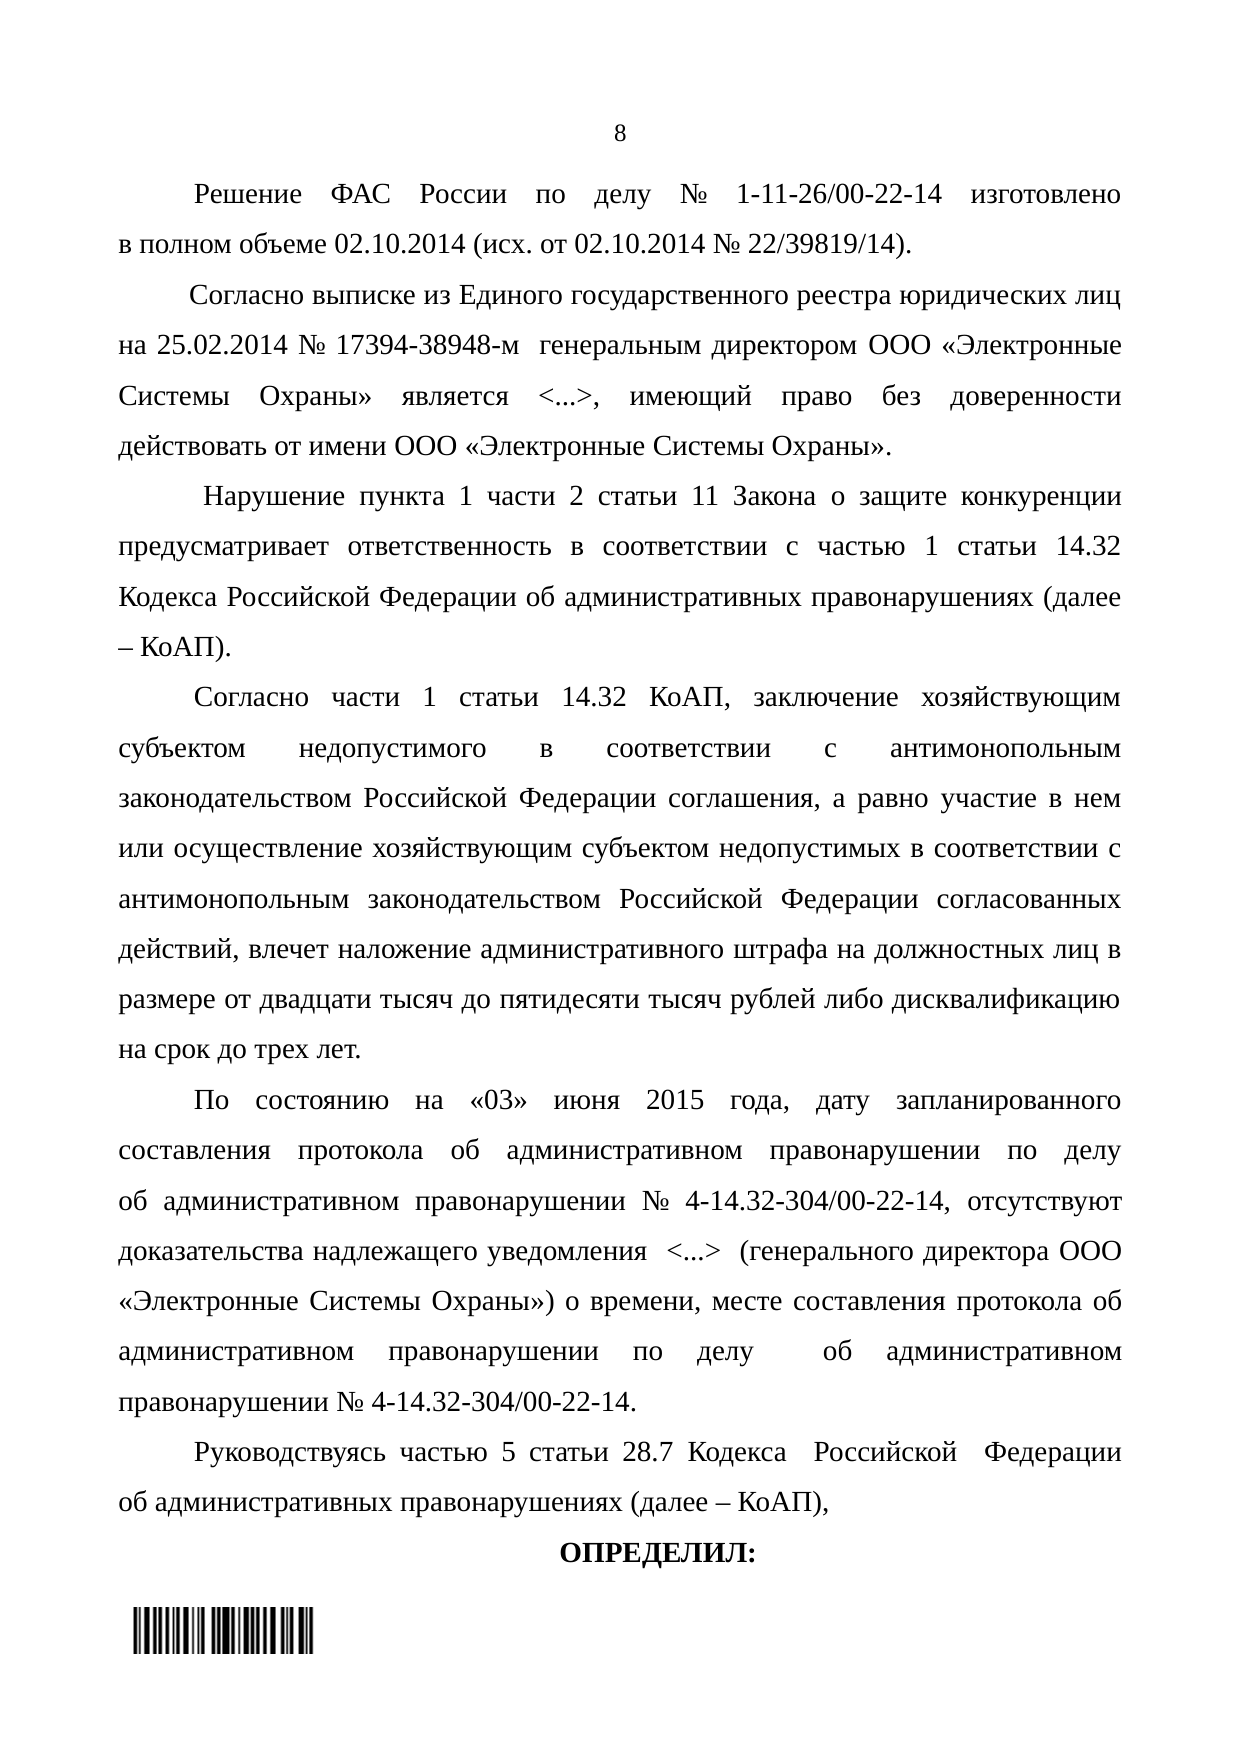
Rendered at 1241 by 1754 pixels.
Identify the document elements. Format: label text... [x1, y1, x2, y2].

text ОПРЕДЕЛИЛ: [118, 1535, 1122, 1568]
text Решение ФАС России по делу № 1-11-26/00-22-14 изготовлено в полном объеме 02.10.2014 (исх. от 02.10.2014 № 22/39819/14). [118, 176, 1122, 260]
text Нарушение пункта 1 части 2 статьи 11 Закона о защите конкуренции предусматривает ответственность в соответствии с частью 1 статьи 14.32 Кодекса Российской Федерации об административных правонарушениях (далее – КоАП). [118, 478, 1122, 663]
text По состоянию на «03» июня 2015 года, дату запланированного составления протокола об административном правонарушении по делу об административном правонарушении № 4-14.32-304/00-22-14, отсутствуют доказательства надлежащего уведомления <...> (генерального директора ООО «Электронные Системы Охраны») о времени, месте составления протокола об административном правонарушении по делу об административном правонарушении № 4-14.32-304/00-22-14. [118, 1082, 1122, 1417]
text Согласно части 1 статьи 14.32 КоАП, заключение хозяйствующим субъектом недопустимого в соответствии с антимонопольным законодательством Российской Федерации соглашения, а равно участие в нем или осуществление хозяйствующим субъектом недопустимых в соответствии с антимонопольным законодательством Российской Федерации согласованных действий, влечет наложение административного штрафа на должностных лиц в размере от двадцати тысяч до пятидесяти тысяч рублей либо дисквалификацию на срок до трех лет. [118, 679, 1122, 1065]
text Согласно выписке из Единого государственного реестра юридических лиц на 25.02.2014 № 17394-38948-м генеральным директором ООО «Электронные Системы Охраны» является <...>, имеющий право без доверенности действовать от имени ООО «Электронные Системы Охраны». [118, 277, 1122, 461]
picture [118, 1607, 331, 1654]
text Руководствуясь частью 5 статьи 28.7 Кодекса Российской Федерации об административных правонарушениях (далее – КоАП), [118, 1434, 1122, 1518]
